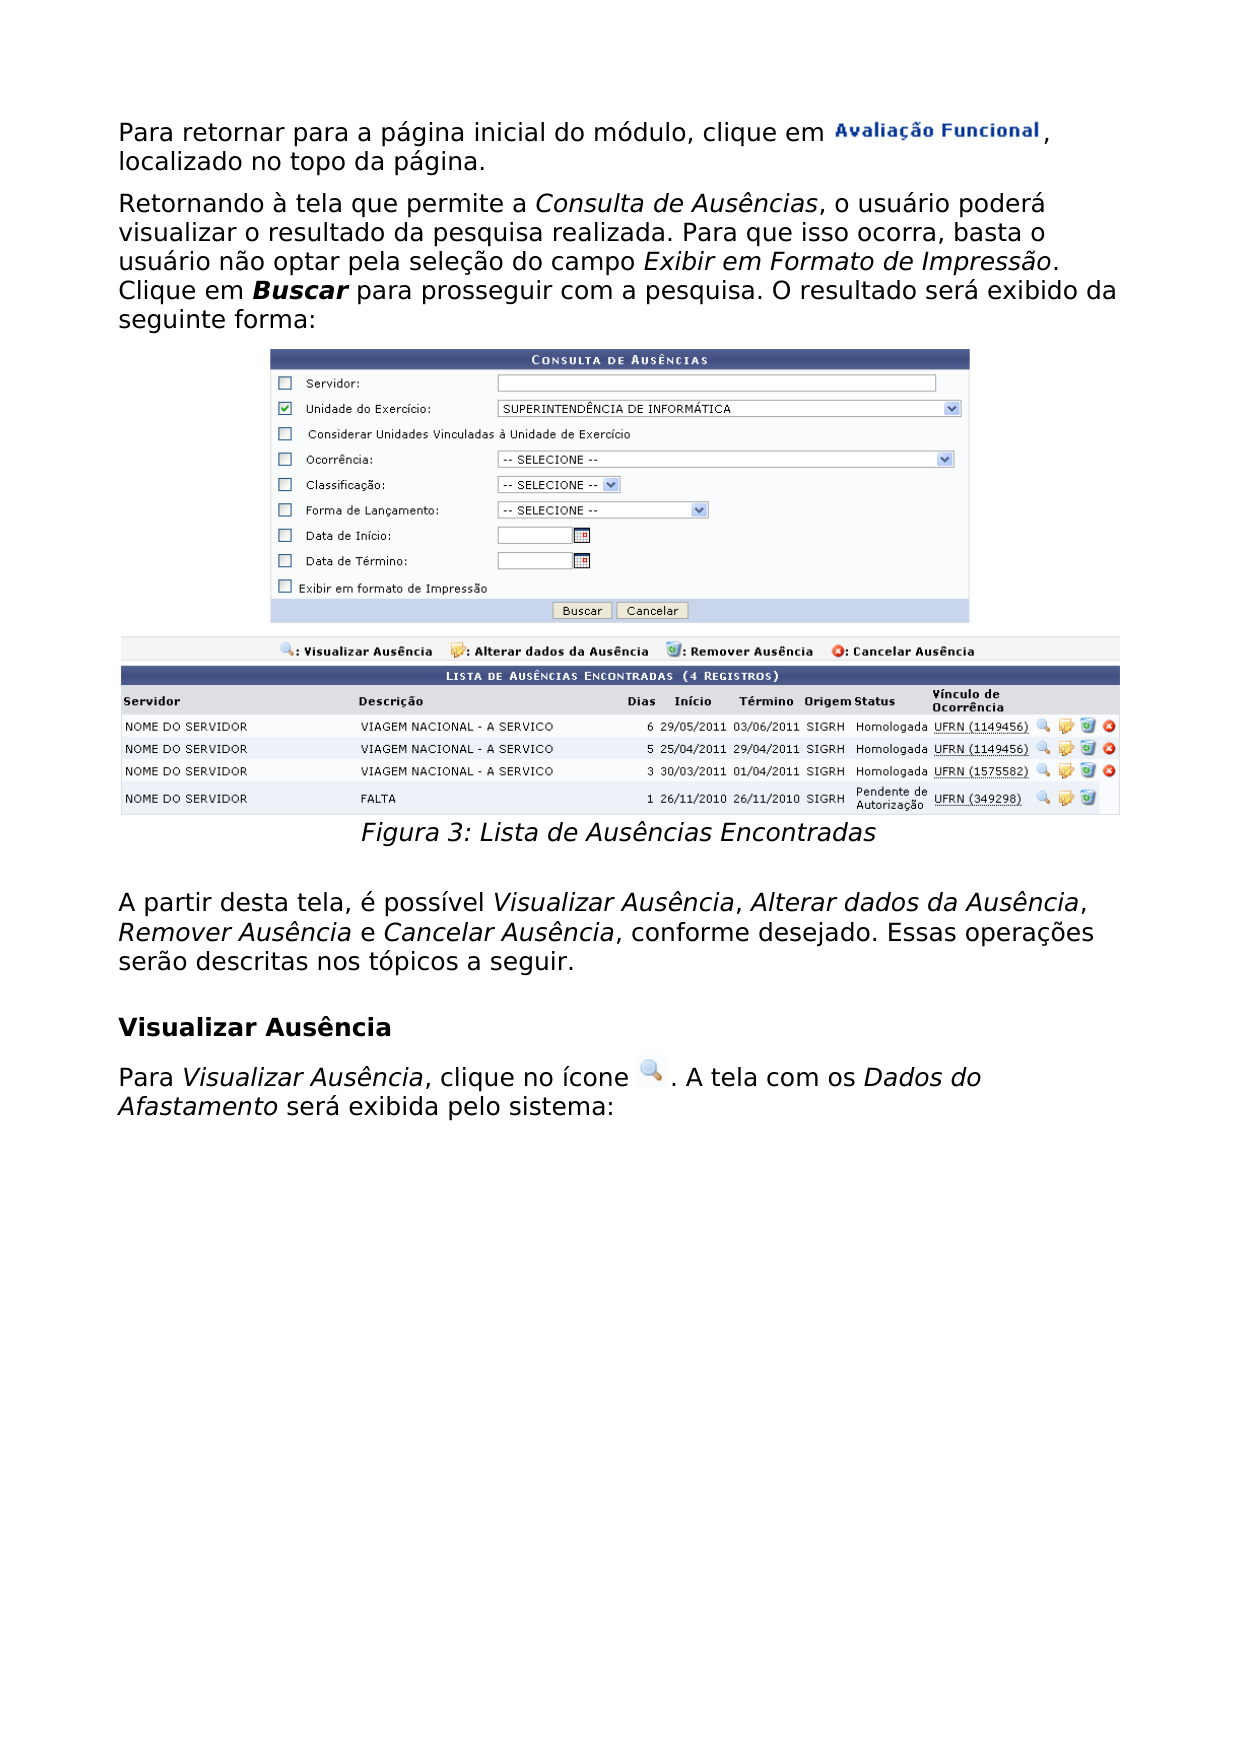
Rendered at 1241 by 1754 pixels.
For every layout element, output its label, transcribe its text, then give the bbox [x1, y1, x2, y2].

picture [833, 119, 1043, 142]
picture [118, 347, 1123, 818]
text Retornando à tela que permite a Consulta de Ausências, o usuário poderá visualizar o resultado da pesquisa realizada. Para que isso ocorra, basta o usuário não optar pela seleção do campo Exibir em Formato de Impressão. Clique em Buscar para prosseguir com a pesquisa. O resultado será exibido da seguinte forma: [118, 189, 1122, 335]
text Figura 3: Lista de Ausências Encontradas [118, 818, 1122, 847]
picture [637, 1055, 670, 1087]
subtitle Visualizar Ausência [118, 1014, 1122, 1043]
text Para Visualizar Ausência, clique no ícone . A tela com os Dados do Afastamento será exibida pelo sistema: [118, 1055, 1122, 1122]
text A partir desta tela, é possível Visualizar Ausência, Alterar dados da Ausência, Remover Ausência e Cancelar Ausência, conforme desejado. Essas operações serão descritas nos tópicos a seguir. [118, 889, 1122, 976]
text Para retornar para a página inicial do módulo, clique em , localizado no topo da página. [118, 118, 1122, 176]
